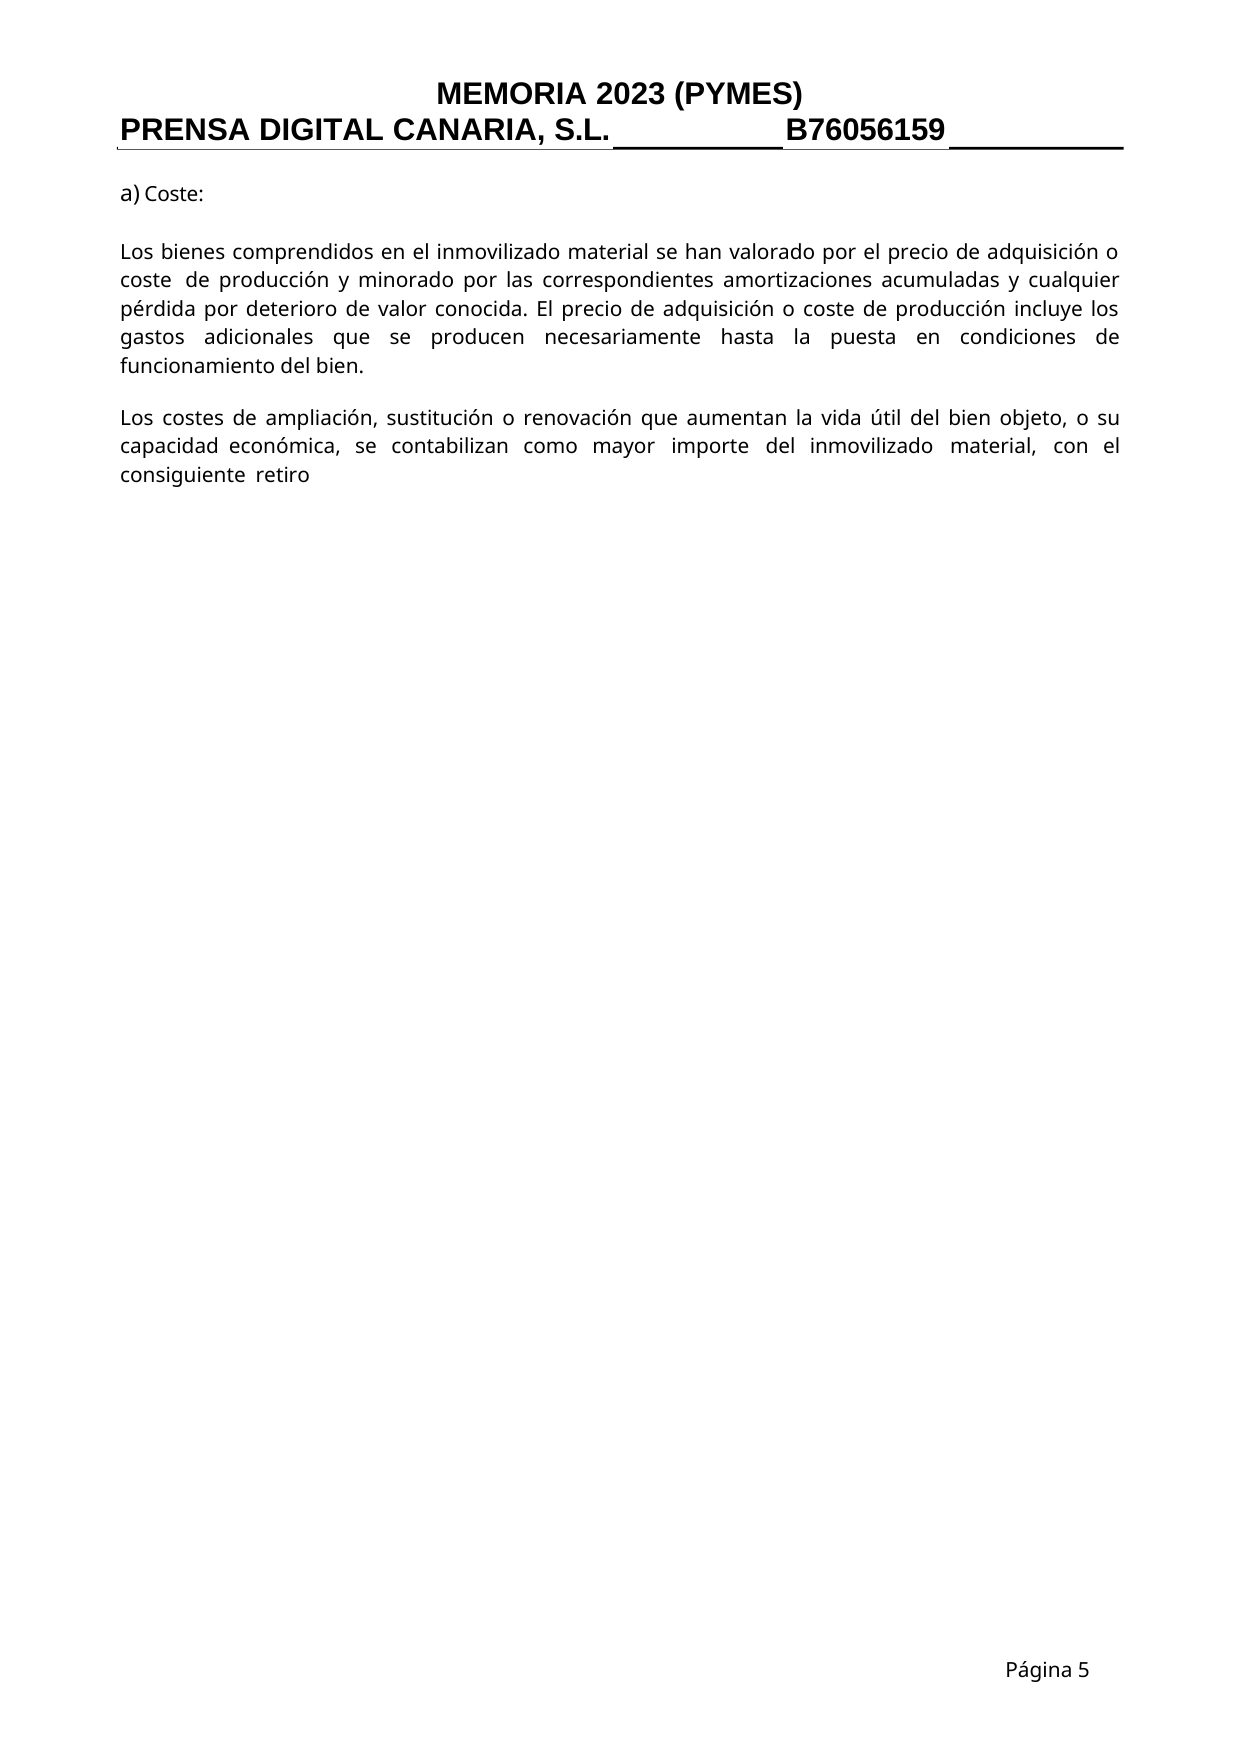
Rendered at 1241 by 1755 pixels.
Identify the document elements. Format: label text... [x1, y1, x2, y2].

text Los bienes comprendidos en el inmovilizado material se han valorado por el precio de adquisición o coste de producción y minorado por las correspondientes amortizaciones acumuladas y cualquier pérdida por deterioro de valor conocida. El precio de adquisición o coste de producción incluye los gastos adicionales que se producen necesariamente hasta la puesta en condiciones de funcionamiento del bien. [120, 237, 1121, 379]
list Coste: [120, 177, 1196, 209]
text Los costes de ampliación, sustitución o renovación que aumentan la vida útil del bien objeto, o su capacidad económica, se contabilizan como mayor importe del inmovilizado material, con el consiguiente retiro [120, 403, 1120, 488]
